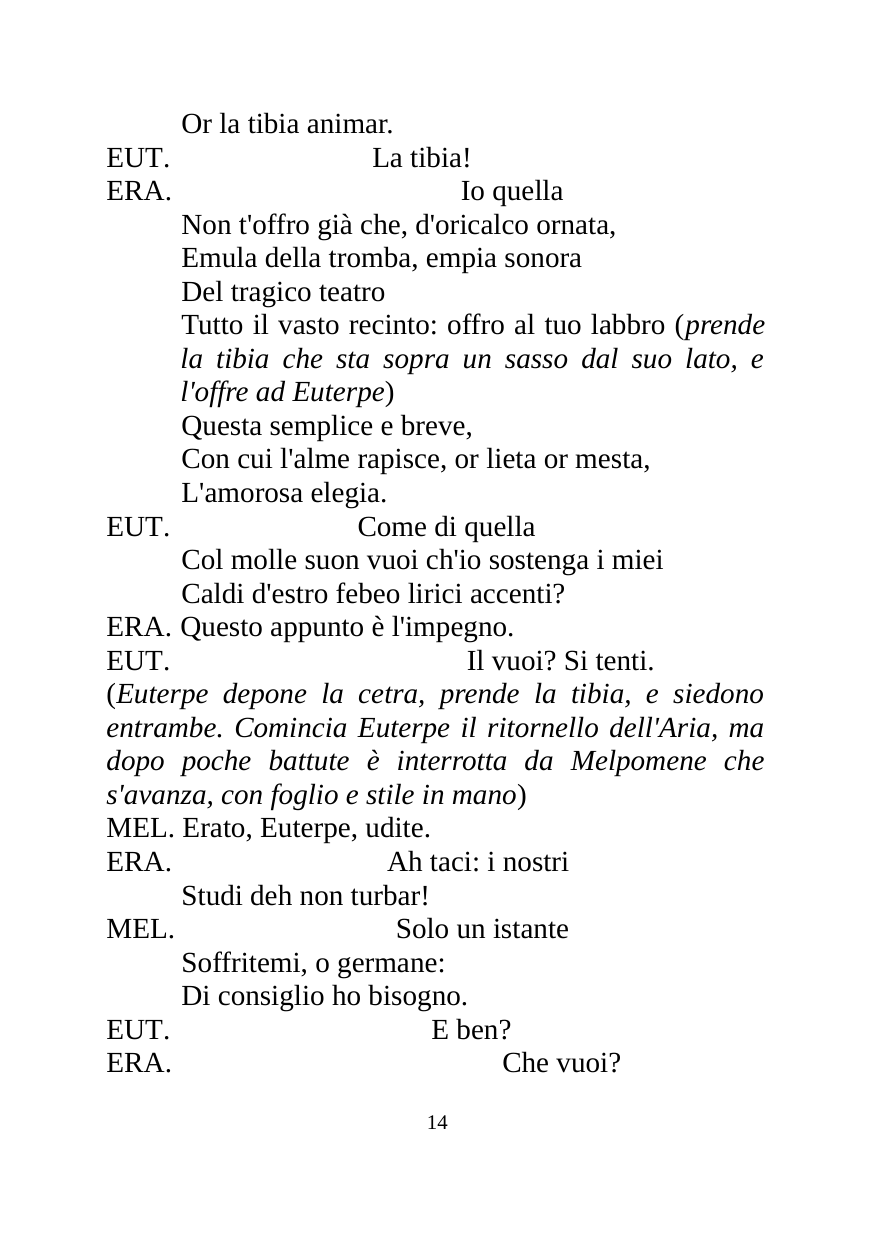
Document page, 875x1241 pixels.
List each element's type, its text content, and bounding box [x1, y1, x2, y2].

text Questa semplice e breve, [106, 408, 768, 442]
text Con cui l'alme rapisce, or lieta or mesta, [106, 442, 768, 475]
text L'amorosa elegia. [106, 475, 768, 509]
text Col molle suon vuoi ch'io sostenga i miei [106, 542, 768, 576]
text Studi deh non turbar! [106, 878, 768, 911]
text EUT. E ben? [106, 1012, 768, 1045]
text EUT. Come di quella [106, 509, 768, 542]
text Or la tibia animar. [106, 106, 768, 140]
text ERA. Che vuoi? [106, 1045, 768, 1079]
text Tutto il vasto recinto: offro al tuo labbro (prende la tibia che sta sopra un sasso dal suo lato, e l'offre ad Euterpe) [180, 307, 768, 408]
text ERA. Questo appunto è l'impegno. [106, 609, 768, 643]
text ERA. Ah taci: i nostri [106, 844, 768, 878]
text Caldi d'estro febeo lirici accenti? [106, 576, 768, 609]
text MEL. Erato, Euterpe, udite. [106, 811, 768, 844]
text Soffritemi, o germane: [106, 945, 768, 978]
text Di consiglio ho bisogno. [106, 978, 768, 1012]
text Non t'offro già che, d'oricalco ornata, [106, 207, 768, 240]
text EUT. La tibia! [106, 140, 768, 173]
text Emula della tromba, empia sonora [106, 240, 768, 274]
text (Euterpe depone la cetra, prende la tibia, e siedono entrambe. Comincia Euterpe il ritornello dell'Aria, ma dopo poche battute è interrotta da Melpomene che s'avanza, con foglio e stile in mano) [106, 676, 768, 811]
text ERA. Io quella [106, 173, 768, 207]
text MEL. Solo un istante [106, 911, 768, 945]
text Del tragico teatro [106, 274, 768, 307]
text EUT. Il vuoi? Si tenti. [106, 643, 768, 676]
